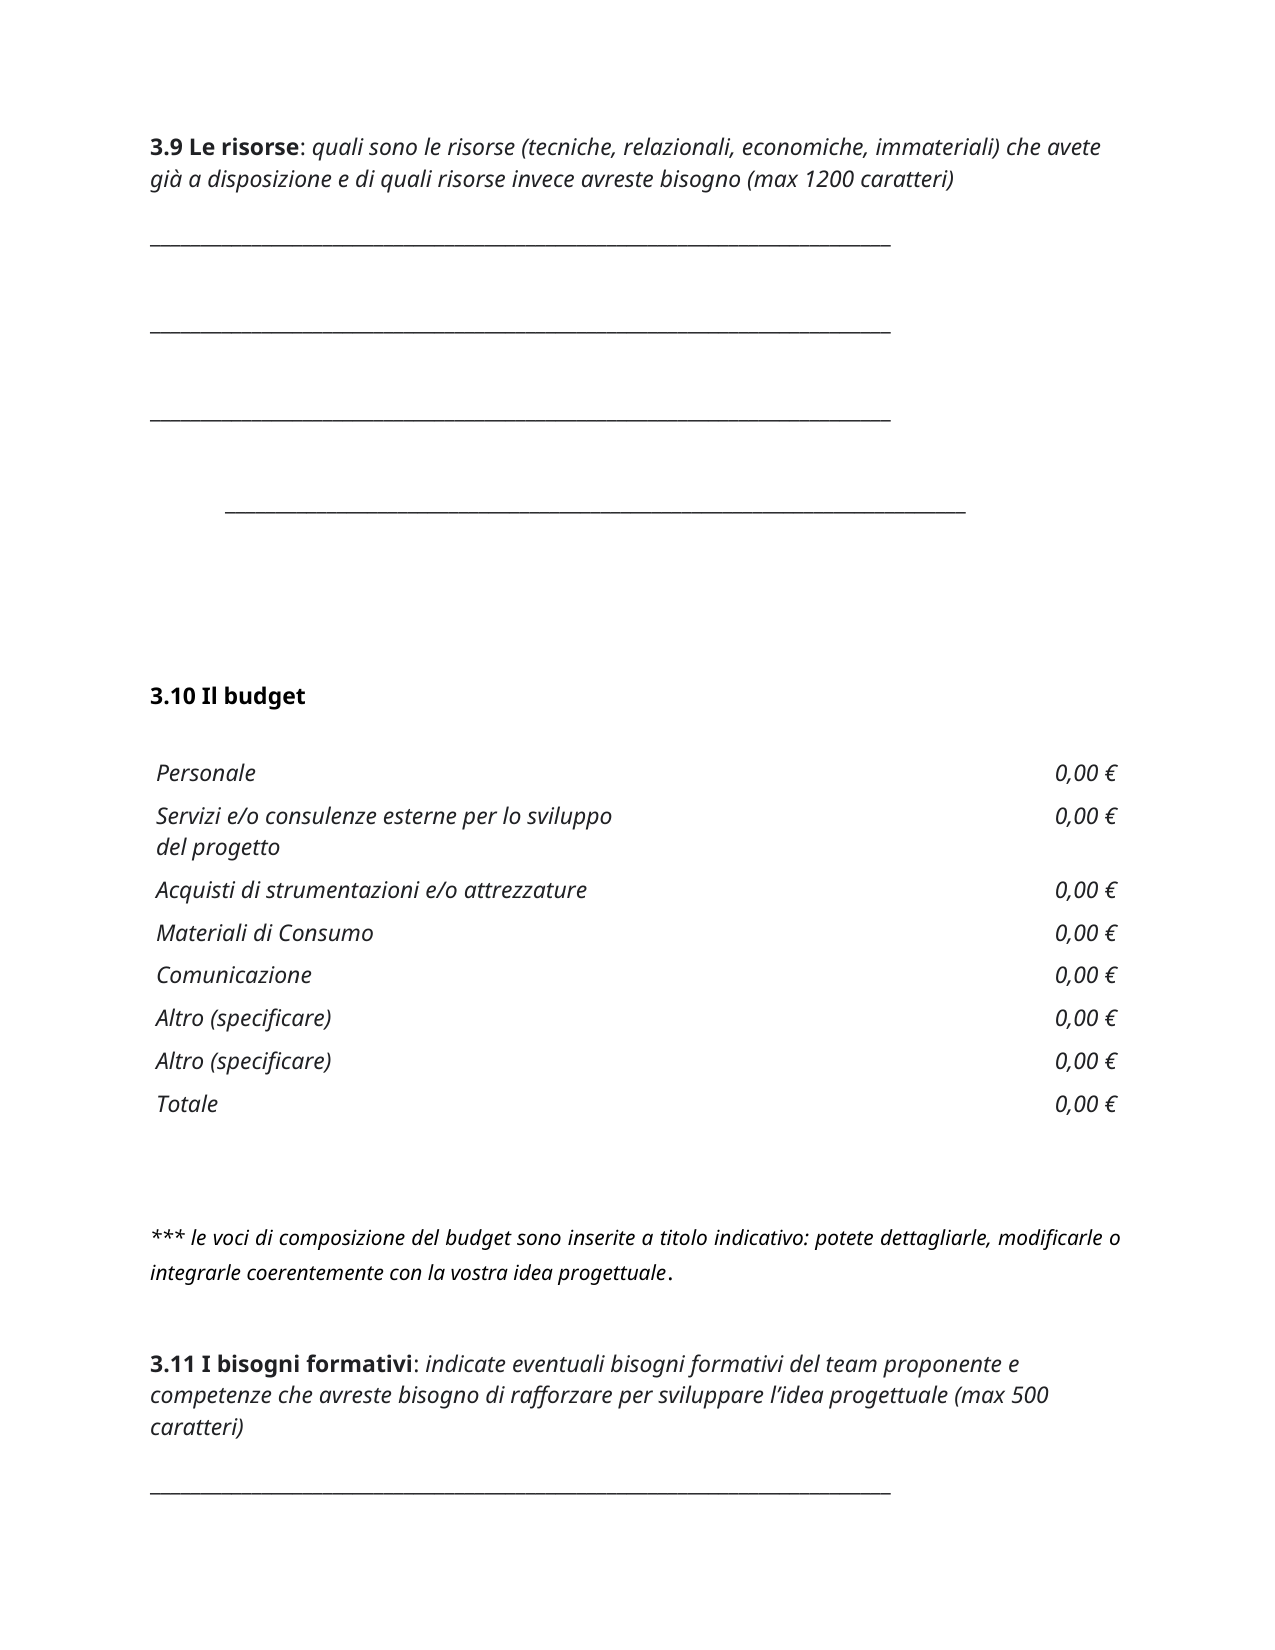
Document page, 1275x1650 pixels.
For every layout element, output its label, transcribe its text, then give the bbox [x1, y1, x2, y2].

text _________________________________________________________________________ [150, 450, 1125, 517]
text _________________________________________________________________________ [150, 306, 1125, 337]
table_header 0,00 € [638, 752, 1125, 794]
text 3.9 Le risorse: quali sono le risorse (tecniche, relazionali, economiche, immateriali) che avete già a disposizione e di quali risorse invece avreste bisogno (max 1200 caratteri) [150, 131, 1125, 194]
table_cell Comunicazione [150, 954, 637, 996]
text 3.11 I bisogni formativi: indicate eventuali bisogni formativi del team proponente e competenze che avreste bisogno di rafforzare per sviluppare l’idea progettuale (max 500 caratteri) [150, 1348, 1125, 1442]
text 3.10 Il budget [150, 680, 1125, 711]
table_cell 0,00 € [638, 868, 1125, 911]
table_cell 0,00 € [638, 954, 1125, 996]
table_cell Materiali di Consumo [150, 911, 637, 954]
table_header Personale [150, 752, 637, 794]
text *** le voci di composizione del budget sono inserite a titolo indicativo: potete dettagliarle, modificarle o integrarle coerentemente con la vostra idea progettuale. [150, 1223, 1125, 1287]
table_cell 0,00 € [638, 911, 1125, 954]
table_cell 0,00 € [638, 1039, 1125, 1082]
table_cell 0,00 € [638, 996, 1125, 1039]
table_cell 0,00 € [638, 794, 1125, 868]
table_cell Altro (specificare) [150, 1039, 637, 1082]
text _________________________________________________________________________ [150, 362, 1125, 425]
table_cell 0,00 € [638, 1082, 1125, 1124]
text _________________________________________________________________________ [150, 1467, 1125, 1529]
table_cell Totale [150, 1082, 637, 1124]
table_cell Acquisti di strumentazioni e/o attrezzature [150, 868, 637, 911]
table_cell Servizi e/o consulenze esterne per lo sviluppo del progetto [150, 794, 637, 868]
text _________________________________________________________________________ [150, 219, 1125, 281]
table_cell Altro (specificare) [150, 996, 637, 1039]
